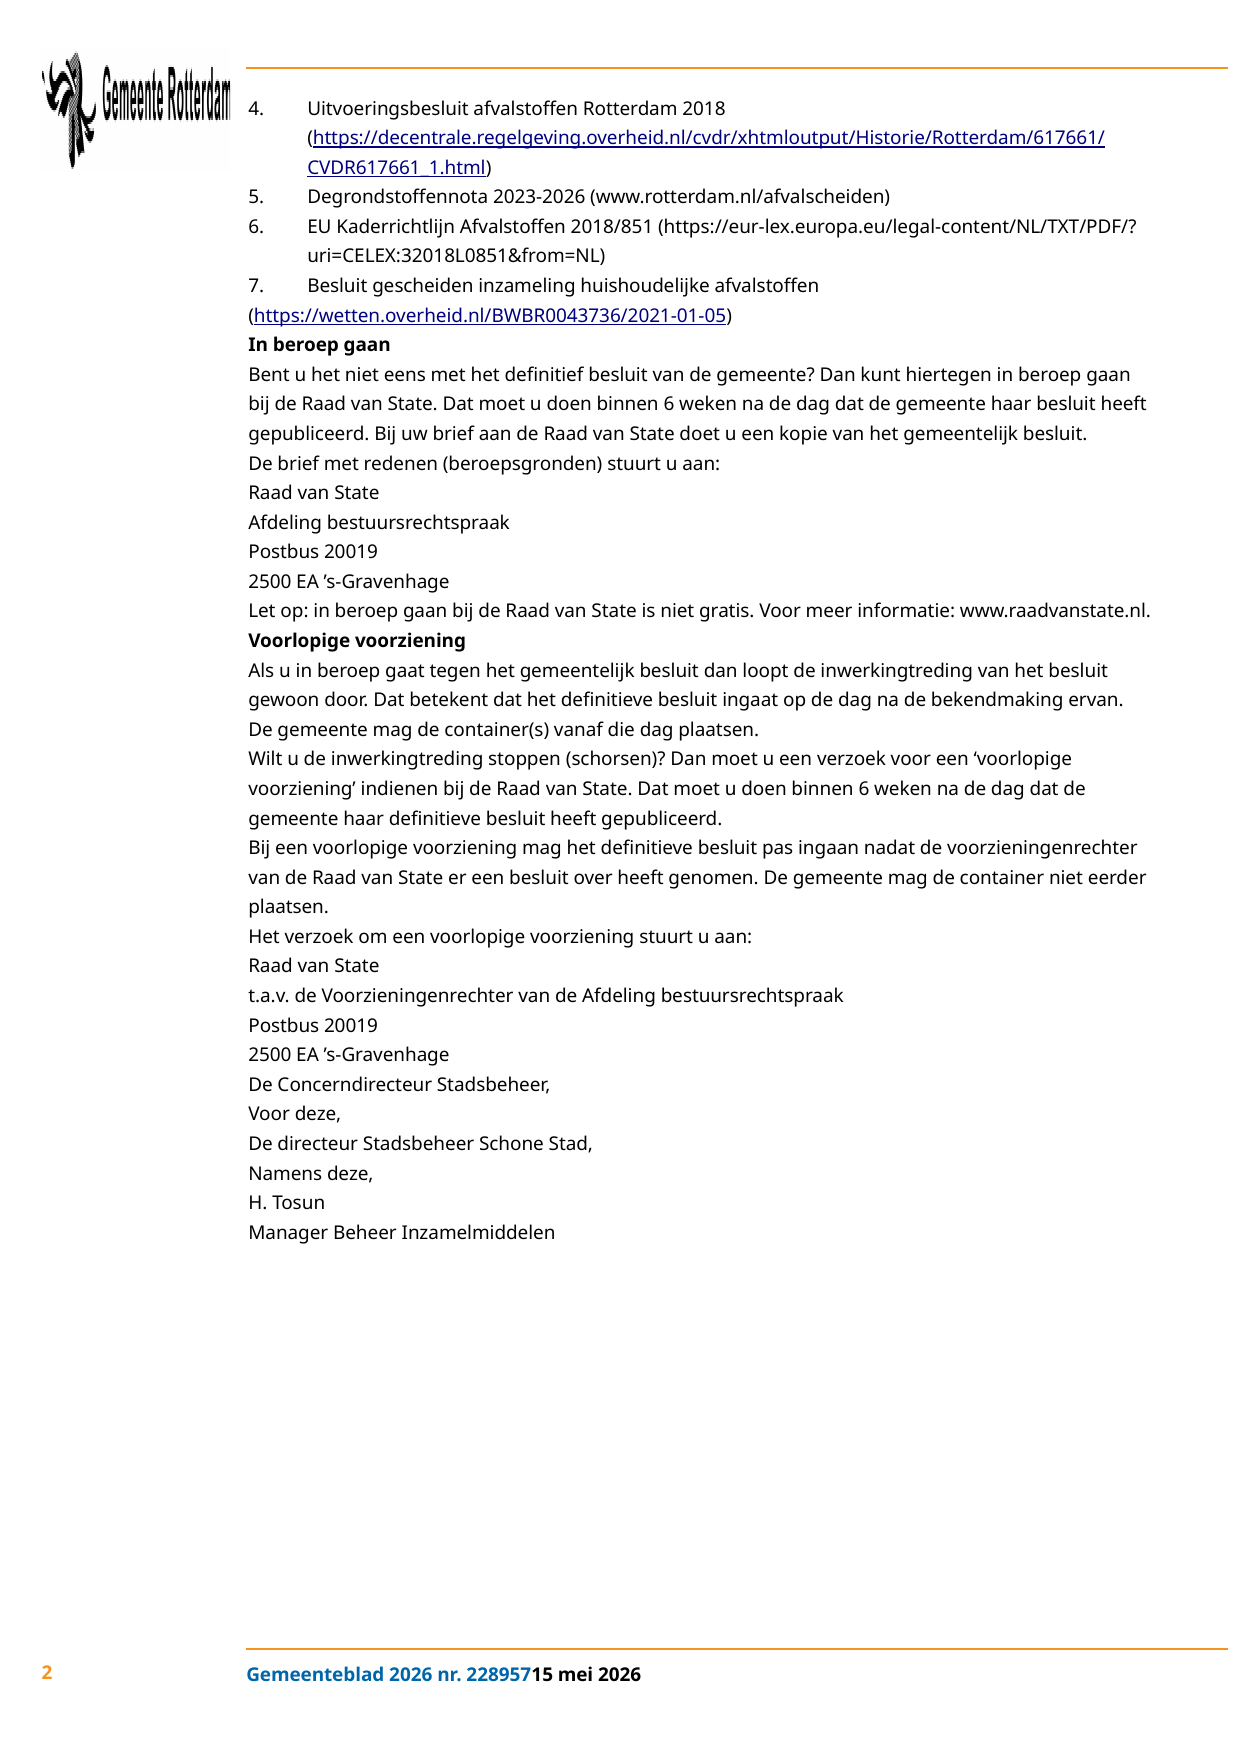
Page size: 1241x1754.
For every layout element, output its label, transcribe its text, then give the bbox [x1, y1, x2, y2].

text De brief met redenen (beroepsgronden) stuurt u aan: [248, 450, 1152, 476]
text Postbus 20019 [248, 538, 1152, 564]
text Manager Beheer Inzamelmiddelen [248, 1219, 1152, 1245]
text t.a.v. de Voorzieningenrechter van de Afdeling bestuursrechtspraak [248, 982, 1152, 1008]
list EU Kaderrichtlijn Afvalstoffen 2018/851 (https://eur-lex.europa.eu/legal-content/NL/TXT/PDF/?uri=CELEX:32018L0851&from=NL) [248, 213, 1152, 268]
picture [41, 47, 231, 172]
text Bij een voorlopige voorziening mag het definitieve besluit pas ingaan nadat de voorzieningenrechter van de Raad van State er een besluit over heeft genomen. De gemeente mag de container niet eerder plaatsen. [248, 834, 1152, 919]
text Let op: in beroep gaan bij de Raad van State is niet gratis. Voor meer informatie: www.raadvanstate.nl. [248, 598, 1152, 623]
text Het verzoek om een voorlopige voorziening stuurt u aan: [248, 923, 1152, 949]
text Wilt u de inwerkingtreding stoppen (schorsen)? Dan moet u een verzoek voor een ‘voorlopige voorziening’ indienen bij de Raad van State. Dat moet u doen binnen 6 weken na de dag dat de gemeente haar definitieve besluit heeft gepubliceerd. [248, 746, 1152, 831]
text De Concerndirecteur Stadsbeheer, [248, 1071, 1152, 1097]
text De directeur Stadsbeheer Schone Stad, [248, 1130, 1152, 1156]
text In beroep gaan [248, 331, 1152, 357]
text 2500 EA ’s-Gravenhage [248, 568, 1152, 594]
text Voor deze, [248, 1101, 1152, 1126]
text Raad van State [248, 953, 1152, 978]
text (https://wetten.overheid.nl/BWBR0043736/2021-01-05) [248, 302, 1152, 328]
text H. Tosun [248, 1189, 1152, 1215]
list Besluit gescheiden inzameling huishoudelijke afvalstoffen [248, 272, 1152, 298]
text Postbus 20019 [248, 1012, 1152, 1038]
text Raad van State [248, 479, 1152, 505]
text Voorlopige voorziening [248, 627, 1152, 653]
list Uitvoeringsbesluit afvalstoffen Rotterdam 2018 (https://decentrale.regelgeving.overheid.nl/cvdr/xhtmloutput/Historie/Rotterdam/617661/CVDR617661_1.html) [248, 95, 1152, 180]
text Als u in beroep gaat tegen het gemeentelijk besluit dan loopt de inwerkingtreding van het besluit gewoon door. Dat betekent dat het definitieve besluit ingaat op de dag na de bekendmaking ervan. De gemeente mag de container(s) vanaf die dag plaatsen. [248, 657, 1152, 742]
list Degrondstoffennota 2023-2026 (www.rotterdam.nl/afvalscheiden) [248, 183, 1152, 209]
text 2500 EA ’s-Gravenhage [248, 1041, 1152, 1067]
text Namens deze, [248, 1160, 1152, 1186]
text Afdeling bestuursrechtspraak [248, 509, 1152, 535]
text Bent u het niet eens met het definitief besluit van de gemeente? Dan kunt hiertegen in beroep gaan bij de Raad van State. Dat moet u doen binnen 6 weken na de dag dat de gemeente haar besluit heeft gepubliceerd. Bij uw brief aan de Raad van State doet u een kopie van het gemeentelijk besluit. [248, 361, 1152, 446]
